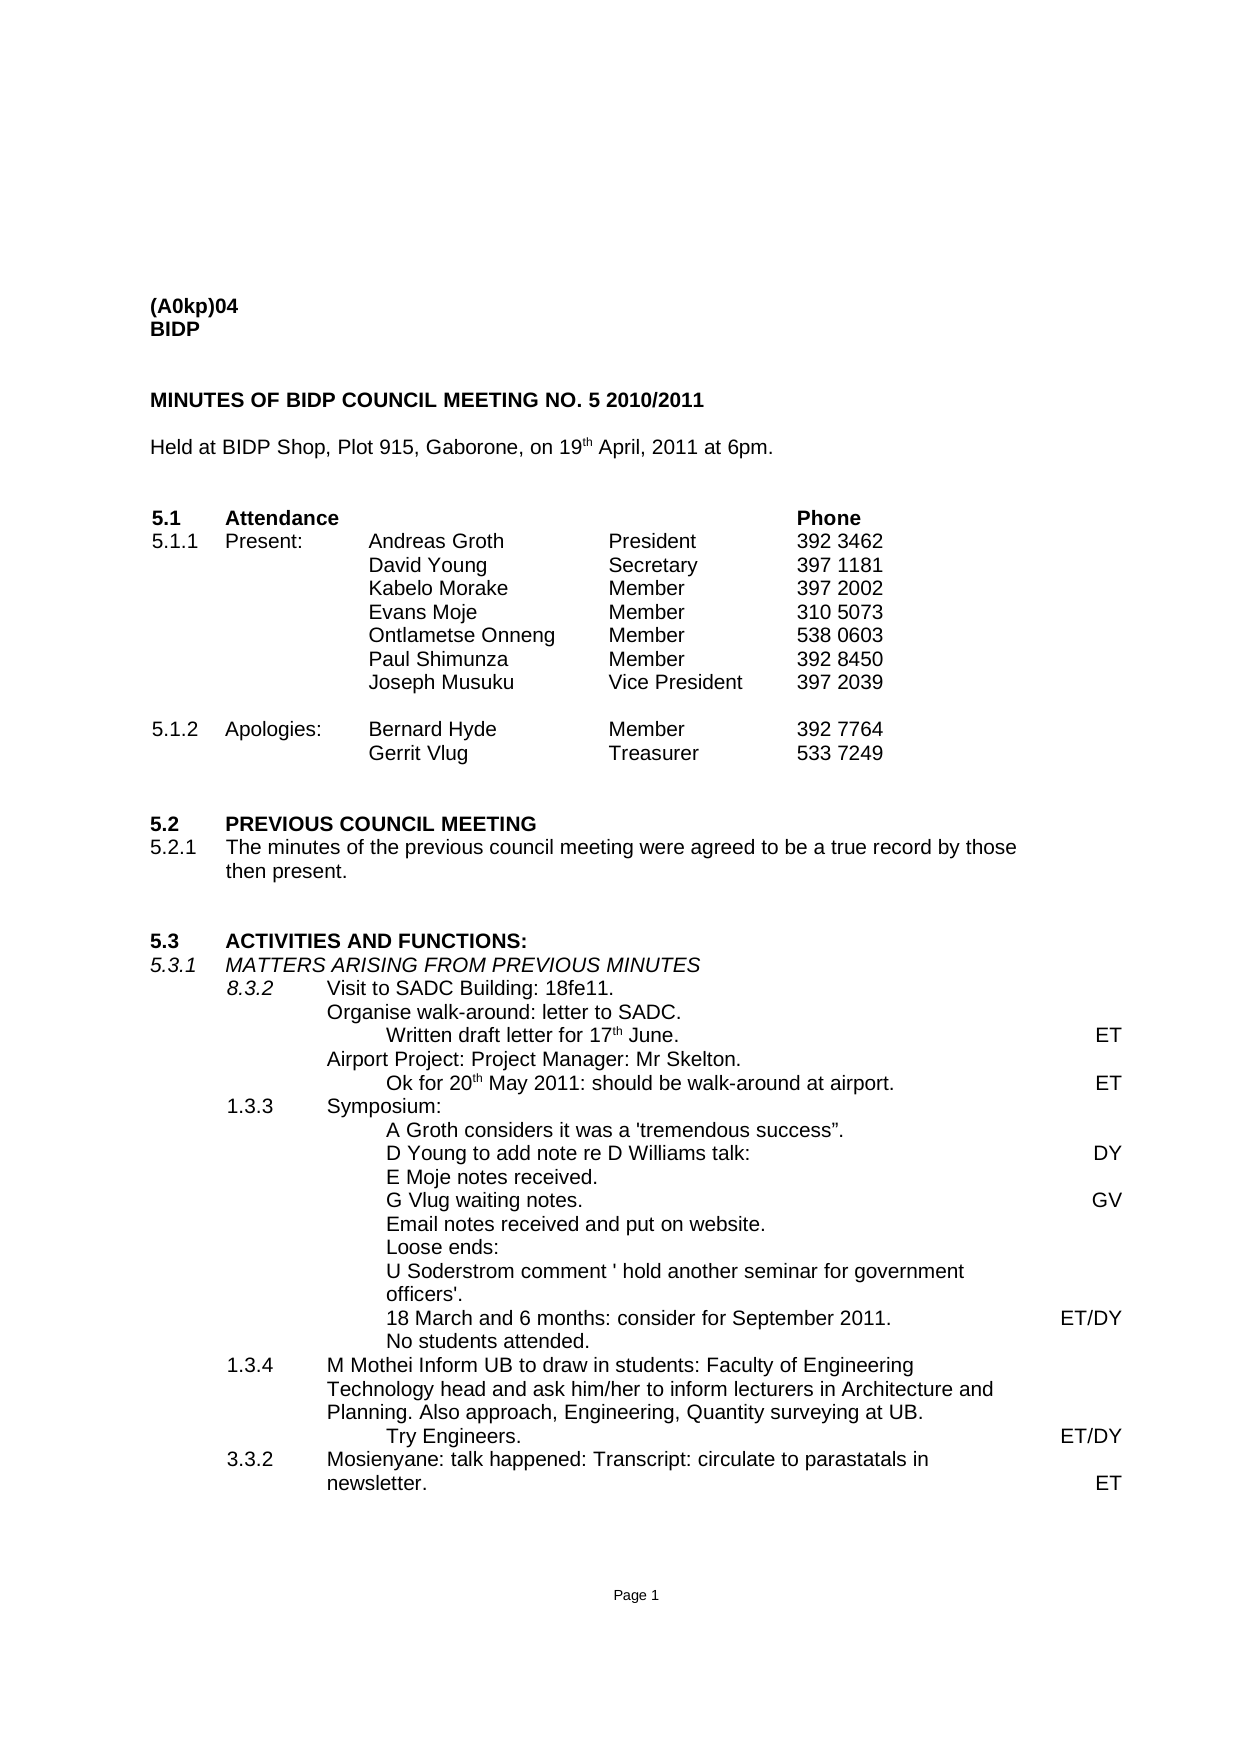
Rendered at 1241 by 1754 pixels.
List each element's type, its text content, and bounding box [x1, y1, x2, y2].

table_cell 533 7249 [797, 741, 1122, 765]
table_cell Member [608, 624, 797, 647]
table_header [368, 506, 608, 529]
table_cell [1017, 1095, 1122, 1118]
table_header [1043, 836, 1122, 883]
table_cell [150, 906, 226, 930]
table_cell President [608, 530, 797, 553]
table_cell [368, 789, 608, 812]
table_cell [150, 1165, 227, 1189]
table_cell U Soderstrom comment ' hold another seminar for government officers'. [327, 1259, 1017, 1306]
table_cell Paul Shimunza [368, 647, 608, 671]
table_header ACTIVITIES AND FUNCTIONS: [225, 930, 1122, 953]
table_cell Kabelo Morake [368, 577, 608, 600]
table_cell [152, 624, 225, 647]
table_cell [1017, 1048, 1122, 1071]
table_cell [1017, 1236, 1122, 1259]
table_cell A Groth considers it was a 'tremendous success”. [327, 1118, 1017, 1142]
table_header 5.3 [150, 930, 225, 953]
table_cell [152, 789, 225, 812]
table_cell 5.1.1 [152, 530, 225, 553]
table_cell [150, 341, 1122, 365]
table_cell 397 2039 [797, 671, 1122, 694]
table_header Visit to SADC Building: 18fe11. [327, 977, 1017, 1000]
table_cell Symposium: [327, 1095, 1017, 1118]
table_cell [150, 1071, 227, 1094]
table_cell 397 2002 [797, 577, 1122, 600]
table_cell [1017, 1000, 1122, 1024]
table_cell [368, 765, 608, 788]
table_cell ET [1017, 1024, 1122, 1047]
table_cell [150, 1259, 227, 1306]
table_cell [225, 600, 368, 624]
table_cell [227, 1424, 327, 1448]
table_cell [1017, 1212, 1122, 1236]
table_cell [150, 1000, 227, 1024]
table_cell ET [1017, 1448, 1122, 1495]
table_cell E Moje notes received. [327, 1165, 1017, 1189]
table_cell [1017, 1354, 1122, 1424]
table_cell [225, 624, 368, 647]
table_cell Held at BIDP Shop, Plot 915, Gaborone, on 19th April, 2011 at 6pm. [150, 435, 1122, 459]
table_cell [1042, 906, 1122, 930]
table_cell [227, 1024, 327, 1047]
table_cell 392 7764 [797, 718, 1122, 741]
table_cell [1017, 1165, 1122, 1189]
table_header PREVIOUS COUNCIL MEETING [225, 812, 1122, 836]
table_cell [227, 1330, 327, 1353]
table_cell 397 1181 [797, 553, 1122, 577]
table_cell 392 3462 [797, 530, 1122, 553]
table_cell Secretary [608, 553, 797, 577]
table_cell [227, 1071, 327, 1094]
table_cell [225, 741, 368, 765]
table_cell [150, 459, 1122, 482]
table_cell Gerrit Vlug [368, 741, 608, 765]
table_cell Evans Moje [368, 600, 608, 624]
table_header 5.1 [152, 506, 225, 529]
table_cell [225, 789, 368, 812]
table_cell Airport Project: Project Manager: Mr Skelton. [327, 1048, 1017, 1071]
table_cell 3.3.2 [227, 1448, 327, 1495]
table_cell [797, 765, 1122, 788]
table_cell [152, 600, 225, 624]
table_cell [608, 765, 797, 788]
table_cell [227, 1165, 327, 1189]
table_cell [150, 1095, 227, 1118]
table_cell Joseph Musuku [368, 671, 608, 694]
table_cell [225, 765, 368, 788]
table_cell [150, 1048, 227, 1071]
table_cell [152, 577, 225, 600]
table_header [1017, 977, 1122, 1000]
table_cell [608, 694, 797, 718]
table_cell Email notes received and put on website. [327, 1212, 1017, 1236]
table_header 8.3.2 [227, 977, 327, 1000]
table_cell Andreas Groth [368, 530, 608, 553]
table_cell [227, 1048, 327, 1071]
table_cell [1017, 1118, 1122, 1142]
table_cell GV [1017, 1189, 1122, 1212]
table_header [608, 506, 797, 529]
table_cell [225, 647, 368, 671]
table_cell [227, 1118, 327, 1142]
table_cell G Vlug waiting notes. [327, 1189, 1017, 1212]
table_cell [227, 1212, 327, 1236]
table_cell [797, 789, 1122, 812]
table_cell D Young to add note re D Williams talk: [327, 1142, 1017, 1165]
table_cell [150, 1024, 227, 1047]
table_header [1042, 883, 1122, 906]
table_cell [150, 1330, 227, 1353]
table_cell [150, 365, 1122, 388]
table_cell 18 March and 6 months: consider for September 2011. [327, 1306, 1017, 1330]
table_cell [368, 694, 608, 718]
table_cell MINUTES OF BIDP COUNCIL MEETING NO. 5 2010/2011 [150, 388, 1122, 412]
table_cell [1017, 1330, 1122, 1353]
table_cell 1.3.3 [227, 1095, 327, 1118]
table_cell Treasurer [608, 741, 797, 765]
table_header The minutes of the previous council meeting were agreed to be a true record by those then present. [226, 836, 1043, 883]
table_cell Member [608, 577, 797, 600]
table_cell Member [608, 600, 797, 624]
table_cell [608, 789, 797, 812]
table_cell Ontlametse Onneng [368, 624, 608, 647]
table_cell [227, 1306, 327, 1330]
table_cell Present: [225, 530, 368, 553]
table_cell [227, 1189, 327, 1212]
table_header (A0kp)04 [150, 294, 1122, 318]
table_cell 5.3.1 [150, 953, 225, 977]
table_cell Member [608, 647, 797, 671]
table_cell [225, 553, 368, 577]
table_cell Apologies: [225, 718, 368, 741]
table_cell Loose ends: [327, 1236, 1017, 1259]
table_header 5.2 [150, 812, 225, 836]
table_cell BIDP [150, 318, 1122, 341]
table_cell ET/DY [1017, 1424, 1122, 1448]
table_header [226, 883, 1042, 906]
table_cell [225, 577, 368, 600]
table_cell David Young [368, 553, 608, 577]
table_cell ET [1017, 1071, 1122, 1094]
table_cell ET/DY [1017, 1306, 1122, 1330]
table_cell [152, 741, 225, 765]
table_cell [150, 1212, 227, 1236]
table_header [150, 977, 227, 1000]
table_cell Member [608, 718, 797, 741]
table_cell MATTERS ARISING FROM PREVIOUS MINUTES [225, 953, 1015, 977]
table_cell Vice President [608, 671, 797, 694]
table_cell [150, 1236, 227, 1259]
table_cell [150, 412, 1122, 435]
table_cell 5.1.2 [152, 718, 225, 741]
table_cell [152, 553, 225, 577]
table_cell [150, 1118, 227, 1142]
table_cell [150, 1189, 227, 1212]
table_cell [152, 765, 225, 788]
table_cell Ok for 20th May 2011: should be walk-around at airport. [327, 1071, 1017, 1094]
table_cell [797, 694, 1122, 718]
table_cell [227, 1000, 327, 1024]
table_cell [227, 1236, 327, 1259]
table_cell 1.3.4 [227, 1354, 327, 1424]
table_cell M Mothei Inform UB to draw in students: Faculty of Engineering Technology head and ask him/her to inform lecturers in Architecture and Planning. Also approach, Engineering, Quantity surveying at UB. [327, 1354, 1017, 1424]
table_cell [150, 1142, 227, 1165]
table_cell [225, 694, 368, 718]
table_cell [1017, 1259, 1122, 1306]
table_cell Bernard Hyde [368, 718, 608, 741]
table_cell [152, 647, 225, 671]
table_cell Mosienyane: talk happened: Transcript: circulate to parastatals in newsletter. [327, 1448, 1017, 1495]
table_cell Try Engineers. [327, 1424, 1017, 1448]
table_cell [150, 1306, 227, 1330]
table_cell [150, 1448, 227, 1495]
table_header Attendance [225, 506, 368, 529]
table_cell Organise walk-around: letter to SADC. [327, 1000, 1017, 1024]
table_header 5.2.1 [150, 836, 226, 883]
table_cell 392 8450 [797, 647, 1122, 671]
table_cell Written draft letter for 17th June. [327, 1024, 1017, 1047]
table_header [150, 883, 226, 906]
table_header Phone [797, 506, 1122, 529]
table_cell 538 0603 [797, 624, 1122, 647]
table_cell [152, 694, 225, 718]
table_cell No students attended. [327, 1330, 1017, 1353]
table_cell [226, 906, 1042, 930]
table_cell DY [1017, 1142, 1122, 1165]
table_cell [152, 671, 225, 694]
table_cell [150, 1424, 227, 1448]
table_cell [150, 1354, 227, 1424]
table_cell [227, 1142, 327, 1165]
table_cell 310 5073 [797, 600, 1122, 624]
table_cell [1015, 953, 1122, 977]
table_cell [227, 1259, 327, 1306]
table_cell [225, 671, 368, 694]
